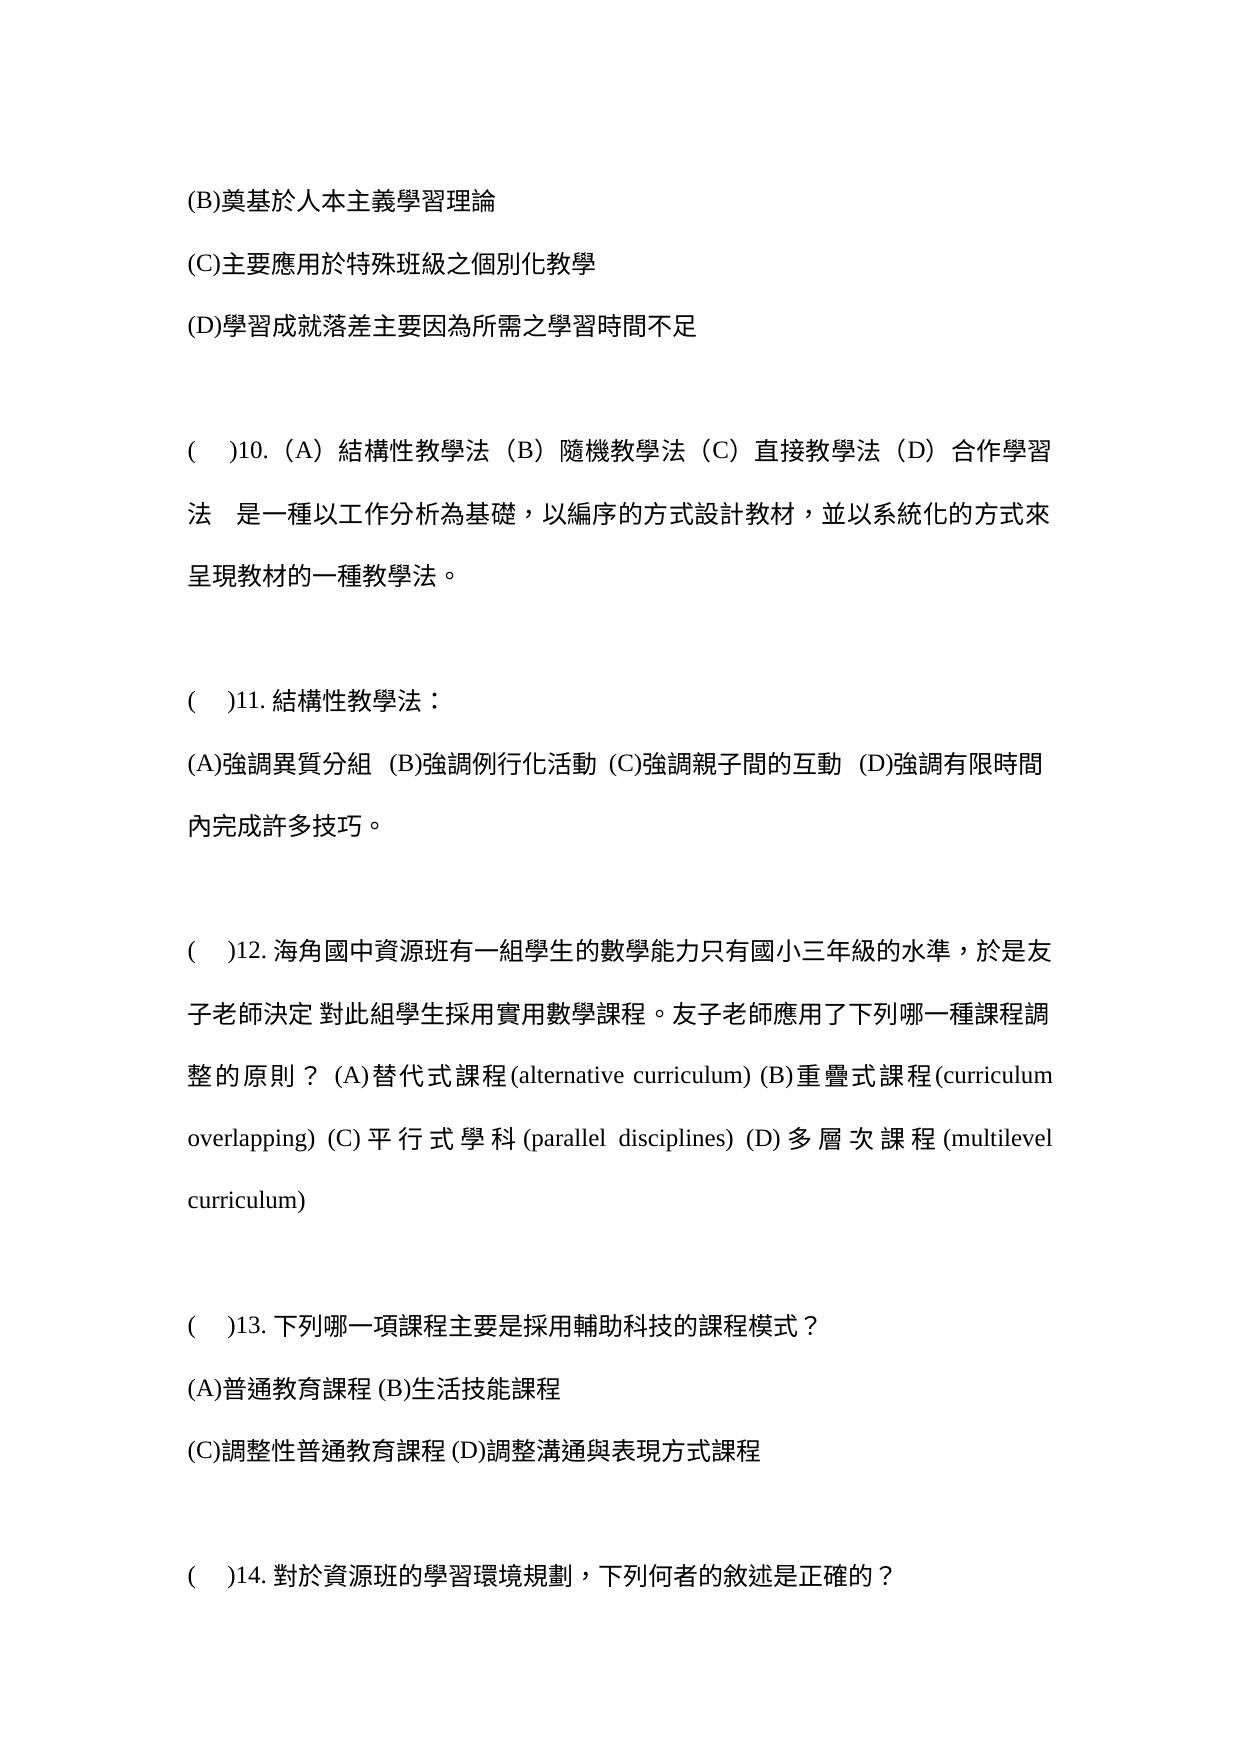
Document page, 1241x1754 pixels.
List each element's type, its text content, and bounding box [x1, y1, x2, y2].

text ( )11. 結構性教學法： [187, 658, 1053, 721]
text (C)主要應用於特殊班級之個別化教學 [187, 221, 1053, 283]
text (A)普通教育課程 (B)生活技能課程 [187, 1346, 1053, 1408]
text ( )14. 對於資源班的學習環境規劃，下列何者的敘述是正確的？ [187, 1533, 1053, 1596]
text ( )13. 下列哪一項課程主要是採用輔助科技的課程模式？ [187, 1283, 1053, 1346]
text (A)強調異質分組 (B)強調例行化活動 (C)強調親子間的互動 (D)強調有限時間內完成許多技巧。 [187, 721, 1053, 846]
text ( )10.（A）結構性教學法（B）隨機教學法（C）直接教學法（D）合作學習法 是一種以工作分析為基礎，以編序的方式設計教材，並以系統化的方式來呈現教材的一種教學法。 [187, 408, 1053, 596]
text ( )12. 海角國中資源班有一組學生的數學能力只有國小三年級的水準，於是友子老師決定 對此組學生採用實用數學課程。友子老師應用了下列哪一種課程調整的原則？ (A)替代式課程(alternative curriculum) (B)重疊式課程(curriculum overlapping) (C)平行式學科(parallel disciplines) (D)多層次課程(multilevel curriculum) [187, 908, 1053, 1221]
text (C)調整性普通教育課程 (D)調整溝通與表現方式課程 [187, 1408, 1053, 1471]
text (B)奠基於人本主義學習理論 [187, 158, 1053, 221]
text (D)學習成就落差主要因為所需之學習時間不足 [187, 283, 1053, 346]
